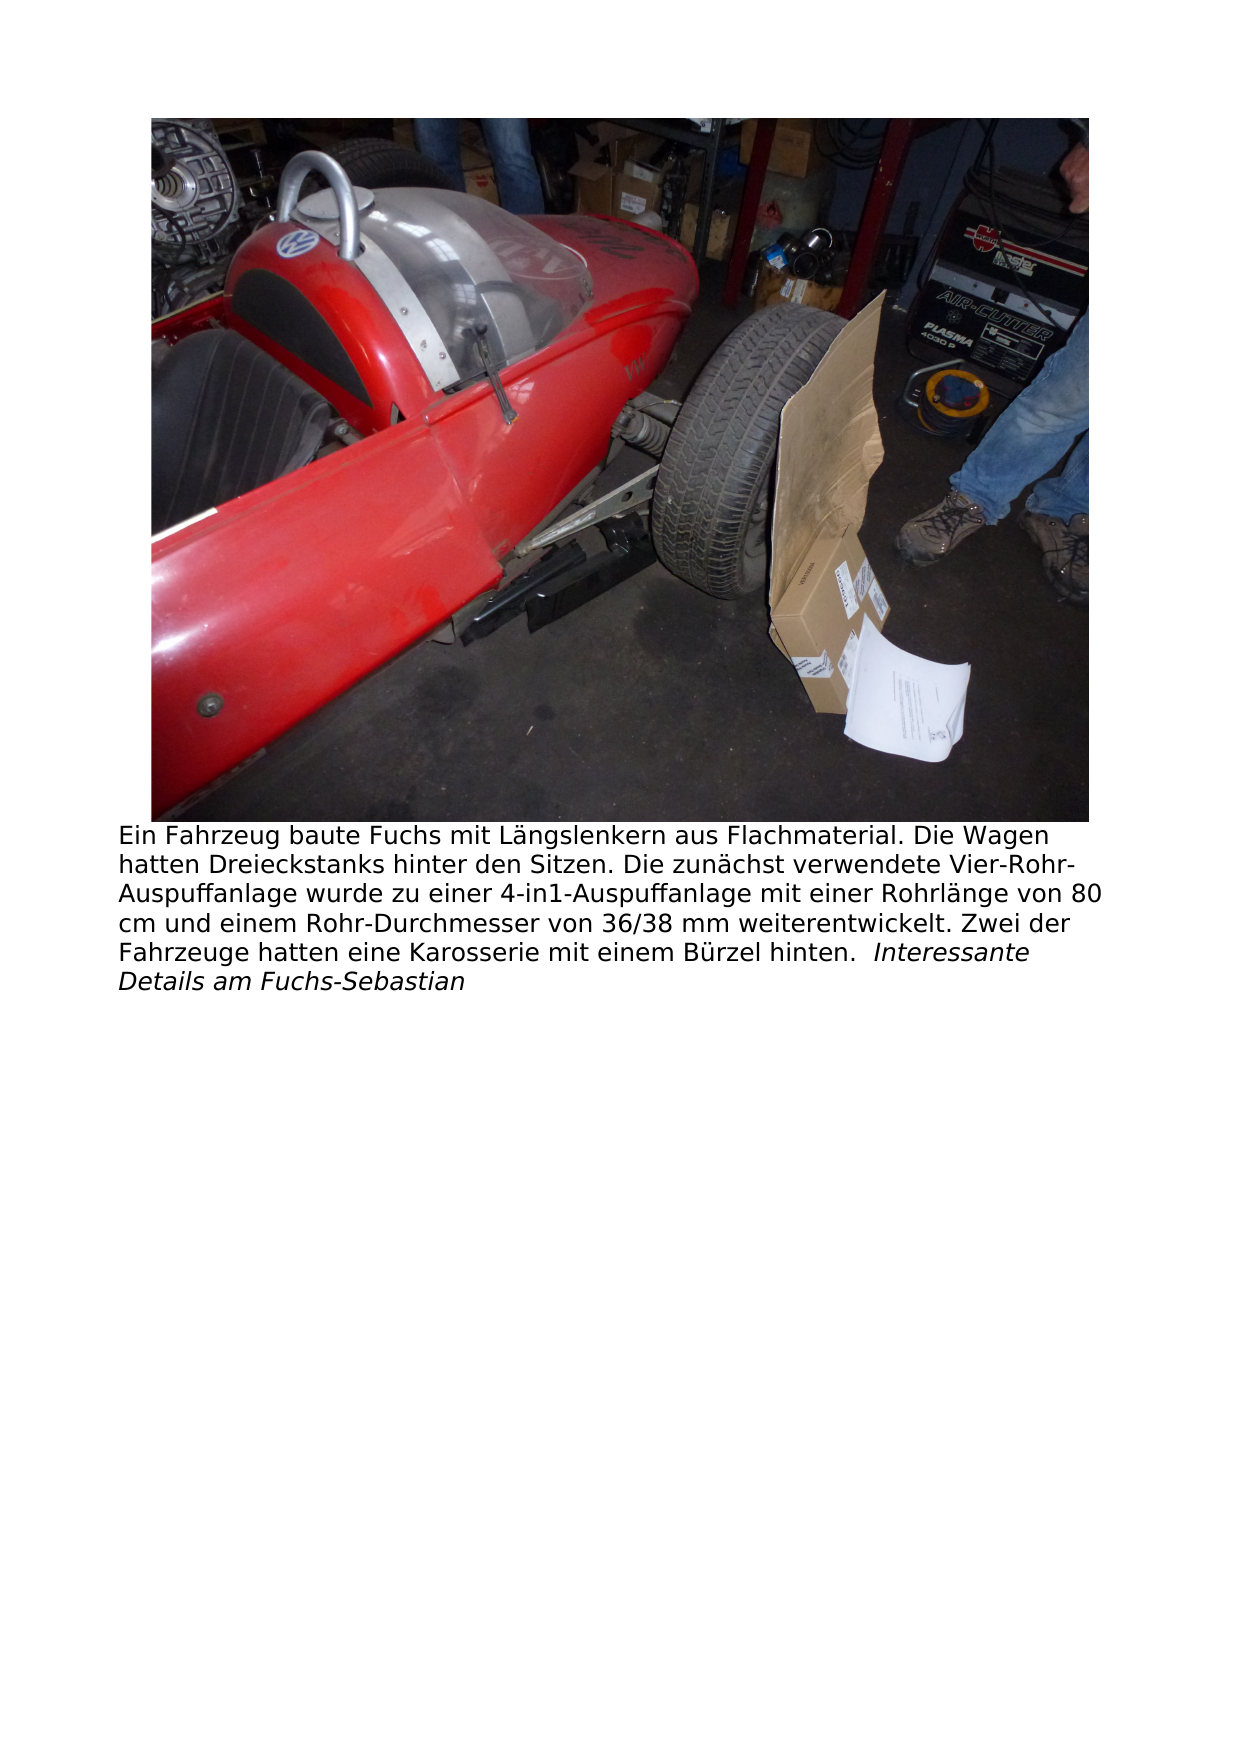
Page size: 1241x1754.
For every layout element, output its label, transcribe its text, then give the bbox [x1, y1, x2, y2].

picture [151, 118, 1089, 822]
text Ein Fahrzeug baute Fuchs mit Längslenkern aus Flachmaterial. Die Wagen hatten Dreieckstanks hinter den Sitzen. Die zunächst verwendete Vier-Rohr-Auspuffanlage wurde zu einer 4-in1-Auspuffanlage mit einer Rohrlänge von 80 cm und einem Rohr-Durchmesser von 36/38 mm weiterentwickelt. Zwei der Fahrzeuge hatten eine Karosserie mit einem Bürzel hinten. Interessante Details am Fuchs-Sebastian [118, 118, 1122, 996]
